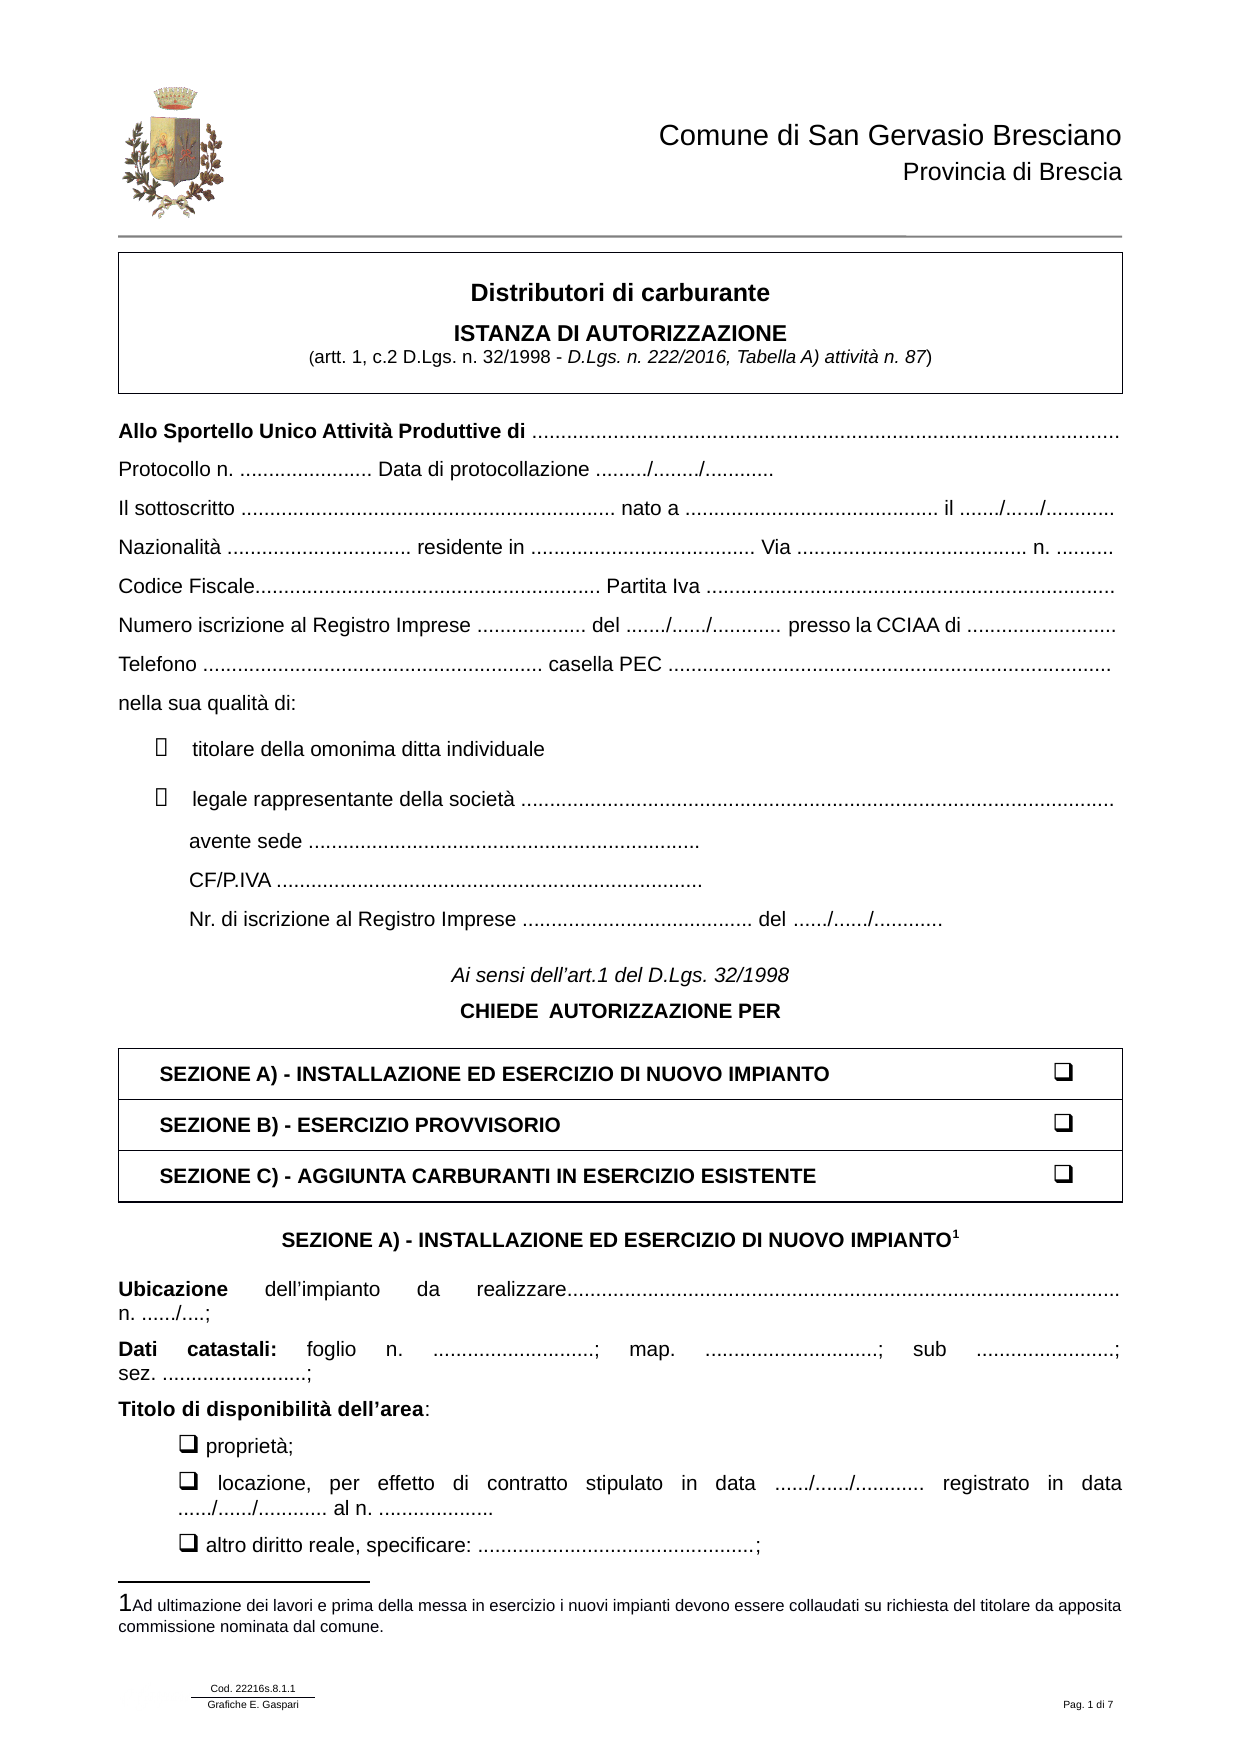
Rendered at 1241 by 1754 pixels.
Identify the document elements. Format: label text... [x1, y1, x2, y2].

text Numero iscrizione al Registro Imprese ................... del ......./....../............ presso la CCIAA di .......................... [118, 613, 1122, 637]
text Titolo di disponibilità dell’area: [118, 1397, 1122, 1421]
text Provincia di Brescia [224, 157, 1122, 185]
text Codice Fiscale............................................................ Partita Iva ....................................................................... [118, 574, 1122, 598]
table_header Distributori di carburante ISTANZA DI AUTORIZZAZIONE (artt. 1, c.2 D.Lgs. n. 32/1998 - D.Lgs. n. 222/2016, Tabella A) attività n. 87) [119, 253, 1122, 392]
text Protocollo n. ....................... Data di protocollazione ........./......../............ [118, 457, 1122, 481]
picture [122, 87, 224, 219]
text avente sede .................................................................... [189, 829, 1122, 853]
subtitle Ai sensi dell’art.1 del D.Lgs. 32/1998 [118, 963, 1123, 987]
text CHIEDE AUTORIZZAZIONE PER [118, 999, 1123, 1023]
text Nazionalità ................................ residente in ....................................... Via ........................................ n. .......... [118, 535, 1122, 559]
table_cell SEZIONE B) - ESERCIZIO PROVVISORIO  [119, 1100, 1122, 1150]
text SEZIONE A) - INSTALLAZIONE ED ESERCIZIO DI NUOVO IMPIANTO [118, 1227, 1122, 1251]
text Allo Sportello Unico Attività Produttive di [118, 418, 1122, 442]
table_cell SEZIONE C) - AGGIUNTA CARBURANTI IN ESERCIZIO ESISTENTE  [119, 1151, 1122, 1201]
text Telefono ........................................................... casella PEC ............................................................................. [118, 652, 1122, 676]
text Ad ultimazione dei lavori e prima della messa in esercizio i nuovi impianti devono essere collaudati su richiesta del titolare da apposita commissione nominata dal comune. [118, 1588, 1122, 1636]
text  locazione, per effetto di contratto stipulato in data ....../....../............ registrato in data ....../....../............ al n. .................... [177, 1471, 1122, 1520]
text Nr. di iscrizione al Registro Imprese ........................................ del ....../....../............ [189, 907, 1122, 931]
text  altro diritto reale, specificare: ................................................; [177, 1533, 1122, 1558]
text Il sottoscritto ................................................................. nato a ............................................ il ......./....../............ [118, 496, 1122, 520]
text Comune di San Gervasio Bresciano [224, 118, 1122, 152]
text  titolare della omonima ditta individuale [153, 729, 1122, 763]
text Ubicazione dell’impianto da realizzare................................................................................................ n. ....../....; [118, 1276, 1122, 1324]
text nella sua qualità di: [118, 690, 1122, 714]
text Dati catastali: foglio n. ............................; map. ..............................; sub ........................; sez. .........................; [118, 1337, 1122, 1385]
table_header SEZIONE A) - INSTALLAZIONE ED ESERCIZIO DI NUOVO IMPIANTO  [119, 1049, 1122, 1099]
text  legale rappresentante della società ....................................................................................................... [153, 779, 1122, 813]
text CF/P.IVA .......................................................................... [189, 868, 1122, 892]
text  proprietà; [177, 1434, 1122, 1459]
